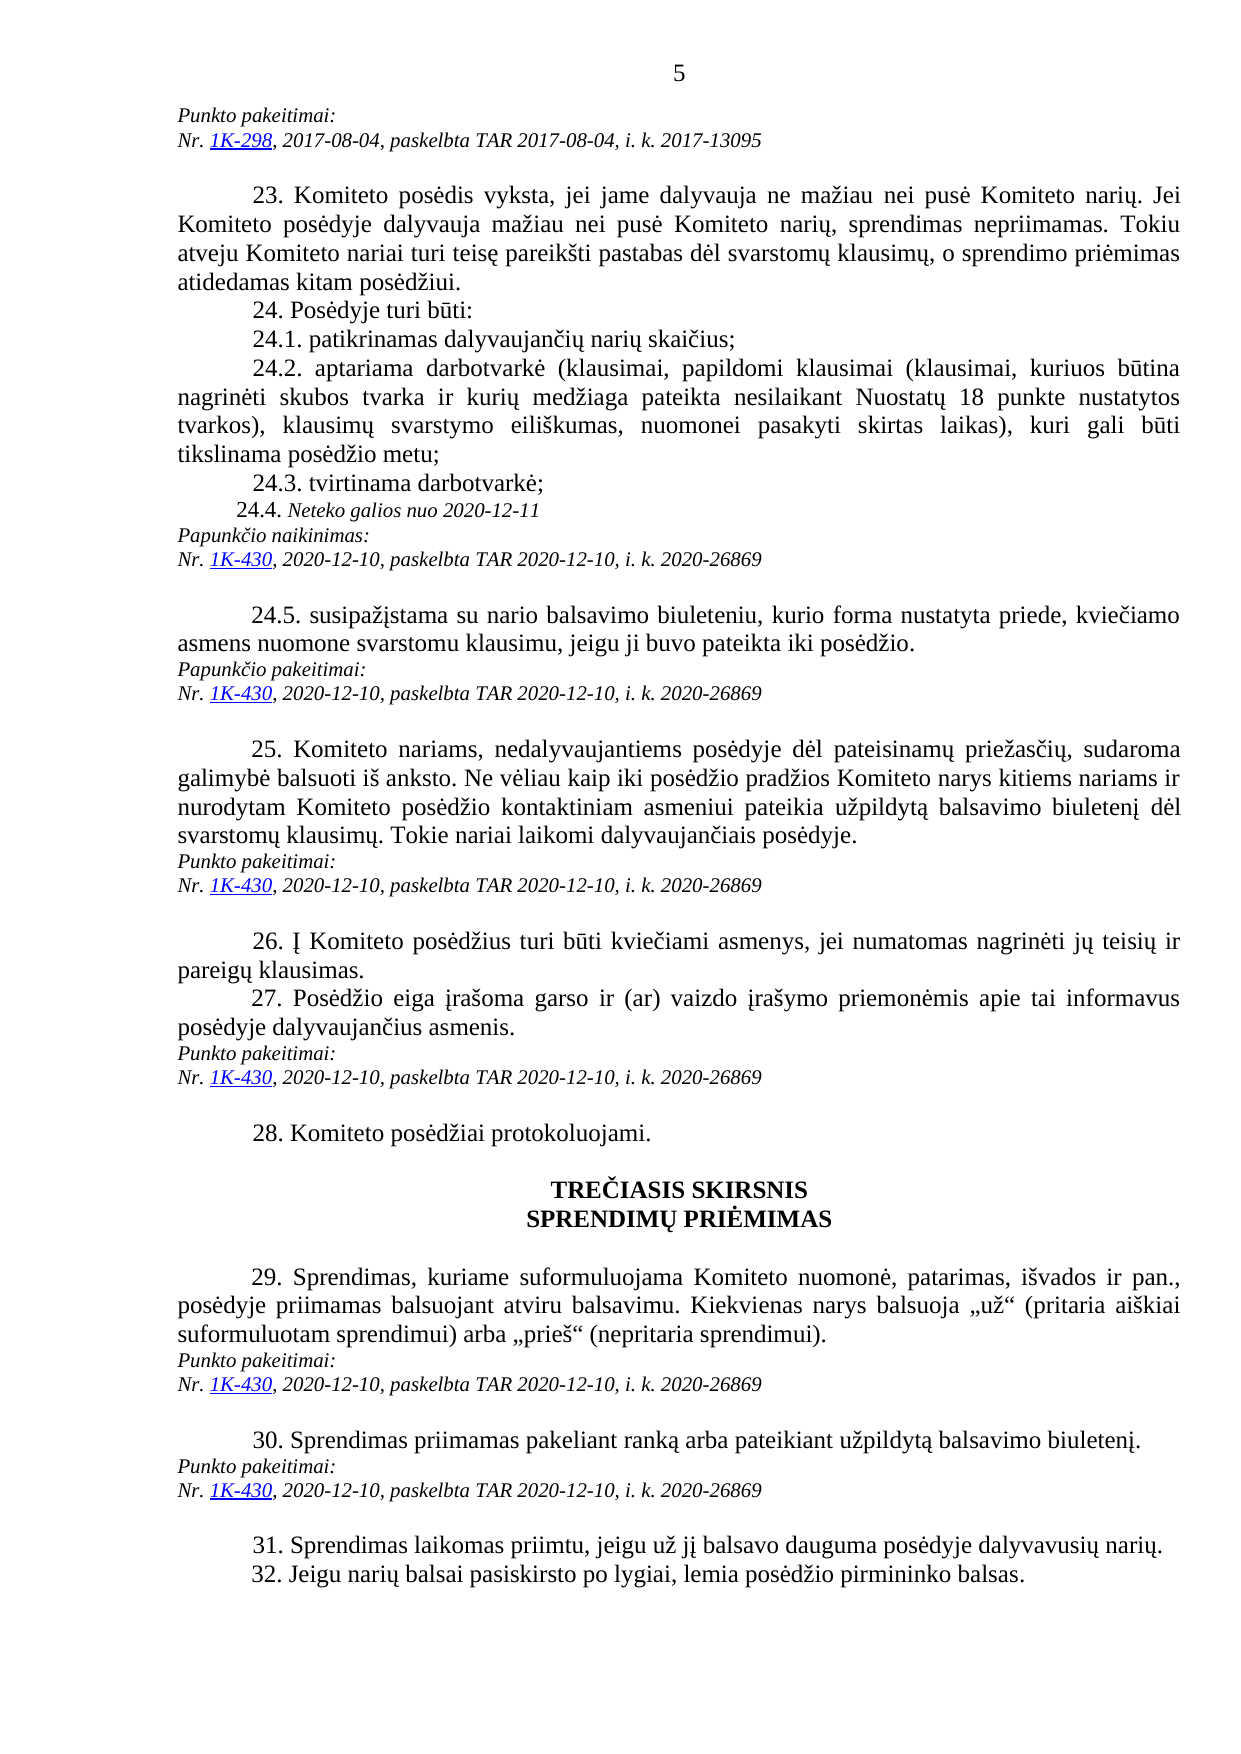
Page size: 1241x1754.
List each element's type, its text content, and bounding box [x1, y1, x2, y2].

text 28. Komiteto posėdžiai protokoluojami. [177, 1118, 1181, 1147]
text 25. Komiteto nariams, nedalyvaujantiems posėdyje dėl pateisinamų priežasčių, sudaroma galimybė balsuoti iš anksto. Ne vėliau kaip iki posėdžio pradžios Komiteto narys kitiems nariams ir nurodytam Komiteto posėdžio kontaktiniam asmeniui pateikia užpildytą balsavimo biuletenį dėl svarstomų klausimų. Tokie nariai laikomi dalyvaujančiais posėdyje. [177, 734, 1181, 849]
text 23. Komiteto posėdis vyksta, jei jame dalyvauja ne mažiau nei pusė Komiteto narių. Jei Komiteto posėdyje dalyvauja mažiau nei pusė Komiteto narių, sprendimas nepriimamas. Tokiu atveju Komiteto nariai turi teisę pareikšti pastabas dėl svarstomų klausimų, o sprendimo priėmimas atidedamas kitam posėdžiui. [177, 180, 1181, 295]
text Punkto pakeitimai: [177, 1453, 1181, 1478]
text 24.2. aptariama darbotvarkė (klausimai, papildomi klausimai (klausimai, kuriuos būtina nagrinėti skubos tvarka ir kurių medžiaga pateikta nesilaikant Nuostatų 18 punkte nustatytos tvarkos), klausimų svarstymo eiliškumas, nuomonei pasakyti skirtas laikas), kuri gali būti tikslinama posėdžio metu; [177, 353, 1181, 468]
text Punkto pakeitimai: [177, 849, 1181, 873]
text TREČIASIS SKIRSNIS [177, 1175, 1181, 1204]
text SPRENDIMŲ PRIĖMIMAS [177, 1204, 1181, 1233]
text Nr. 1K-298, 2017-08-04, paskelbta TAR 2017-08-04, i. k. 2017-13095 [177, 127, 1181, 152]
text Nr. 1K-430, 2020-12-10, paskelbta TAR 2020-12-10, i. k. 2020-26869 [177, 681, 1181, 705]
text Nr. 1K-430, 2020-12-10, paskelbta TAR 2020-12-10, i. k. 2020-26869 [177, 1478, 1181, 1502]
text 29. Sprendimas, kuriame suformuluojama Komiteto nuomonė, patarimas, išvados ir pan., posėdyje priimamas balsuojant atviru balsavimu. Kiekvienas narys balsuoja „už“ (pritaria aiškiai suformuluotam sprendimui) arba „prieš“ (nepritaria sprendimui). [177, 1262, 1181, 1348]
text 31. Sprendimas laikomas priimtu, jeigu už jį balsavo dauguma posėdyje dalyvavusių narių. [177, 1530, 1181, 1559]
text Nr. 1K-430, 2020-12-10, paskelbta TAR 2020-12-10, i. k. 2020-26869 [177, 873, 1181, 897]
text Nr. 1K-430, 2020-12-10, paskelbta TAR 2020-12-10, i. k. 2020-26869 [177, 1065, 1181, 1089]
text Punkto pakeitimai: [177, 1348, 1181, 1372]
text 24.4. Neteko galios nuo 2020-12-11 [177, 497, 1181, 523]
text Punkto pakeitimai: [177, 1041, 1181, 1065]
text Papunkčio pakeitimai: [177, 657, 1181, 681]
text 24.3. tvirtinama darbotvarkė; [177, 468, 1181, 497]
text 30. Sprendimas priimamas pakeliant ranką arba pateikiant užpildytą balsavimo biuletenį. [177, 1425, 1181, 1453]
text Nr. 1K-430, 2020-12-10, paskelbta TAR 2020-12-10, i. k. 2020-26869 [177, 547, 1181, 571]
text 24.5. susipažįstama su nario balsavimo biuleteniu, kurio forma nustatyta priede, kviečiamo asmens nuomone svarstomu klausimu, jeigu ji buvo pateikta iki posėdžio. [177, 600, 1181, 657]
text 24. Posėdyje turi būti: [177, 295, 1181, 324]
text Papunkčio naikinimas: [177, 523, 1181, 547]
text 27. Posėdžio eiga įrašoma garso ir (ar) vaizdo įrašymo priemonėmis apie tai informavus posėdyje dalyvaujančius asmenis. [177, 983, 1181, 1041]
text 32. Jeigu narių balsai pasiskirsto po lygiai, lemia posėdžio pirmininko balsas. [177, 1559, 1181, 1588]
text Nr. 1K-430, 2020-12-10, paskelbta TAR 2020-12-10, i. k. 2020-26869 [177, 1372, 1181, 1396]
text 26. Į Komiteto posėdžius turi būti kviečiami asmenys, jei numatomas nagrinėti jų teisių ir pareigų klausimas. [177, 926, 1181, 983]
text 24.1. patikrinamas dalyvaujančių narių skaičius; [177, 324, 1181, 353]
text Punkto pakeitimai: [177, 103, 1181, 127]
